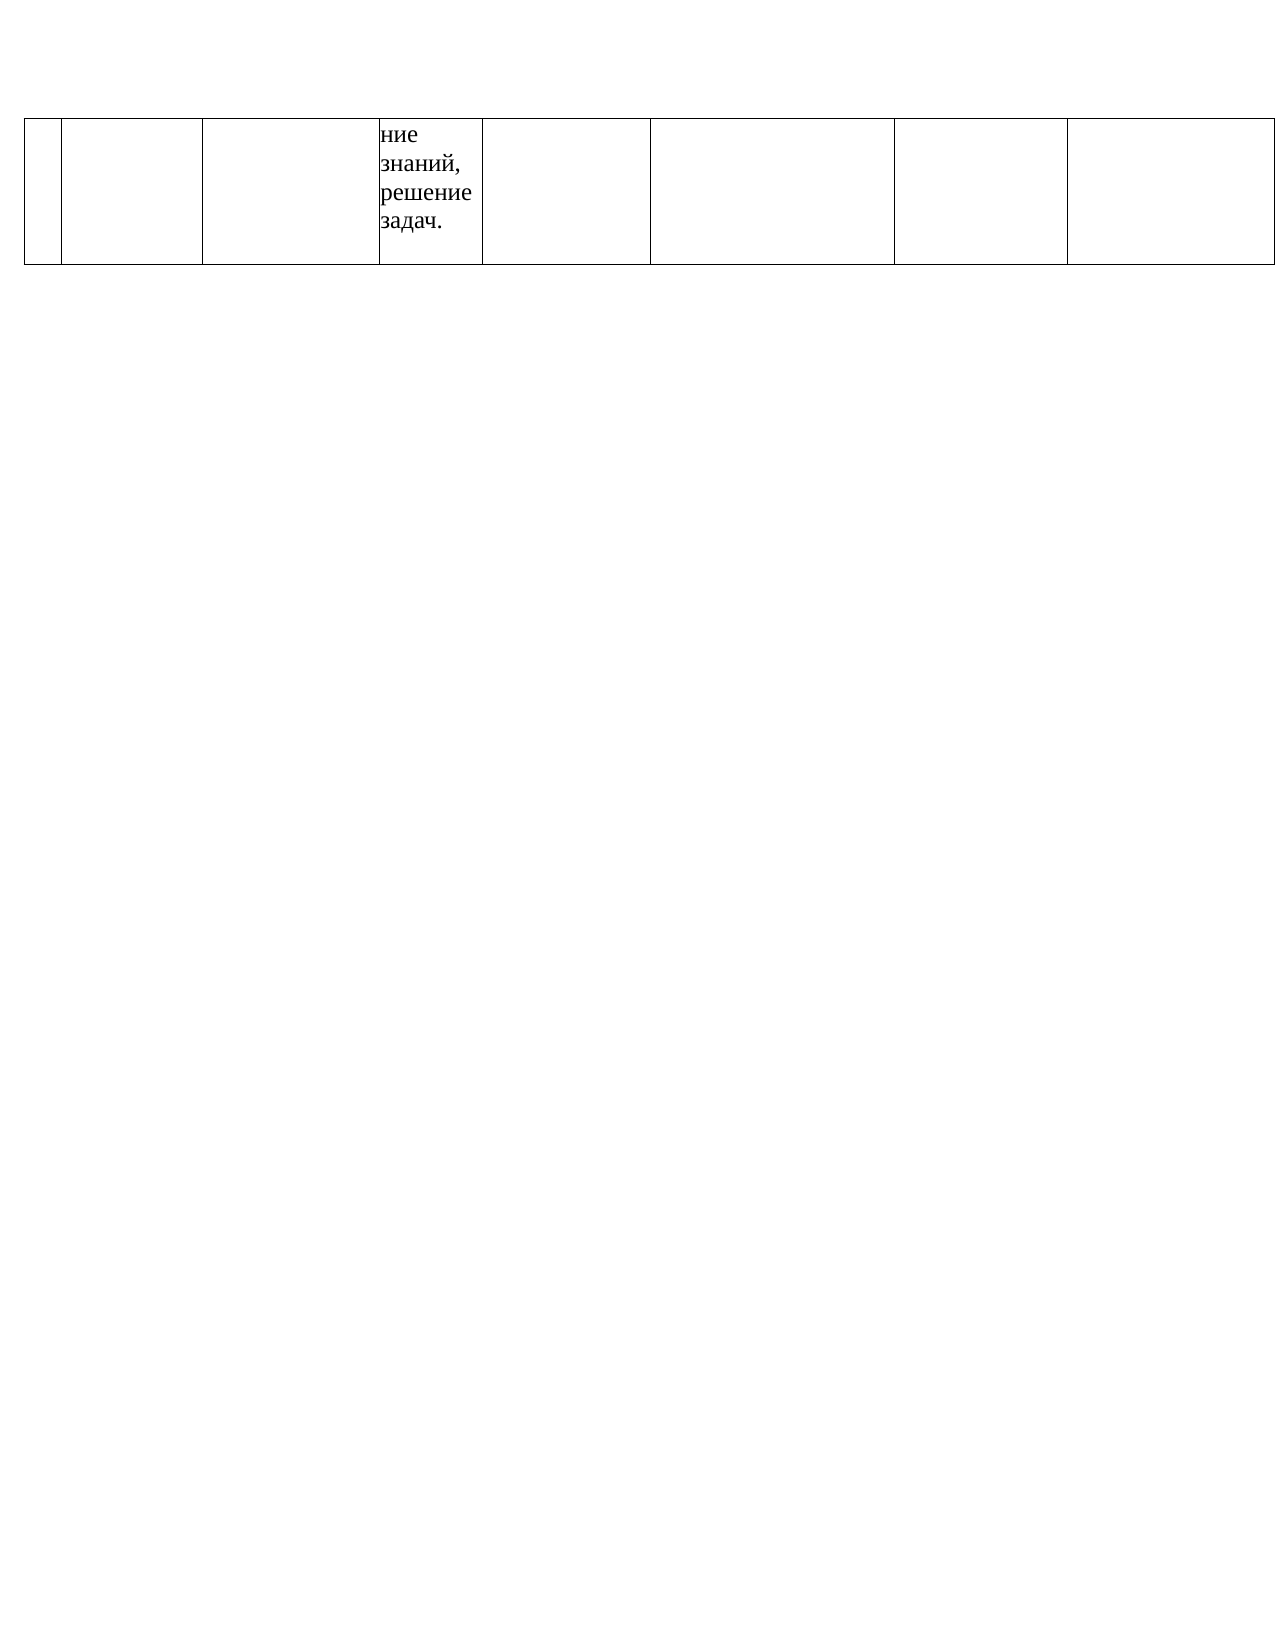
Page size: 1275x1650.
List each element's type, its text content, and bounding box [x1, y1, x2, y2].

table_cell [62, 119, 202, 264]
table_cell ние знаний, решение задач. [380, 119, 482, 264]
table_cell [483, 119, 650, 264]
table_cell [651, 119, 894, 264]
table_cell [895, 119, 1067, 264]
table_cell [203, 119, 379, 264]
table_cell [25, 119, 61, 264]
table_cell [1068, 119, 1274, 264]
